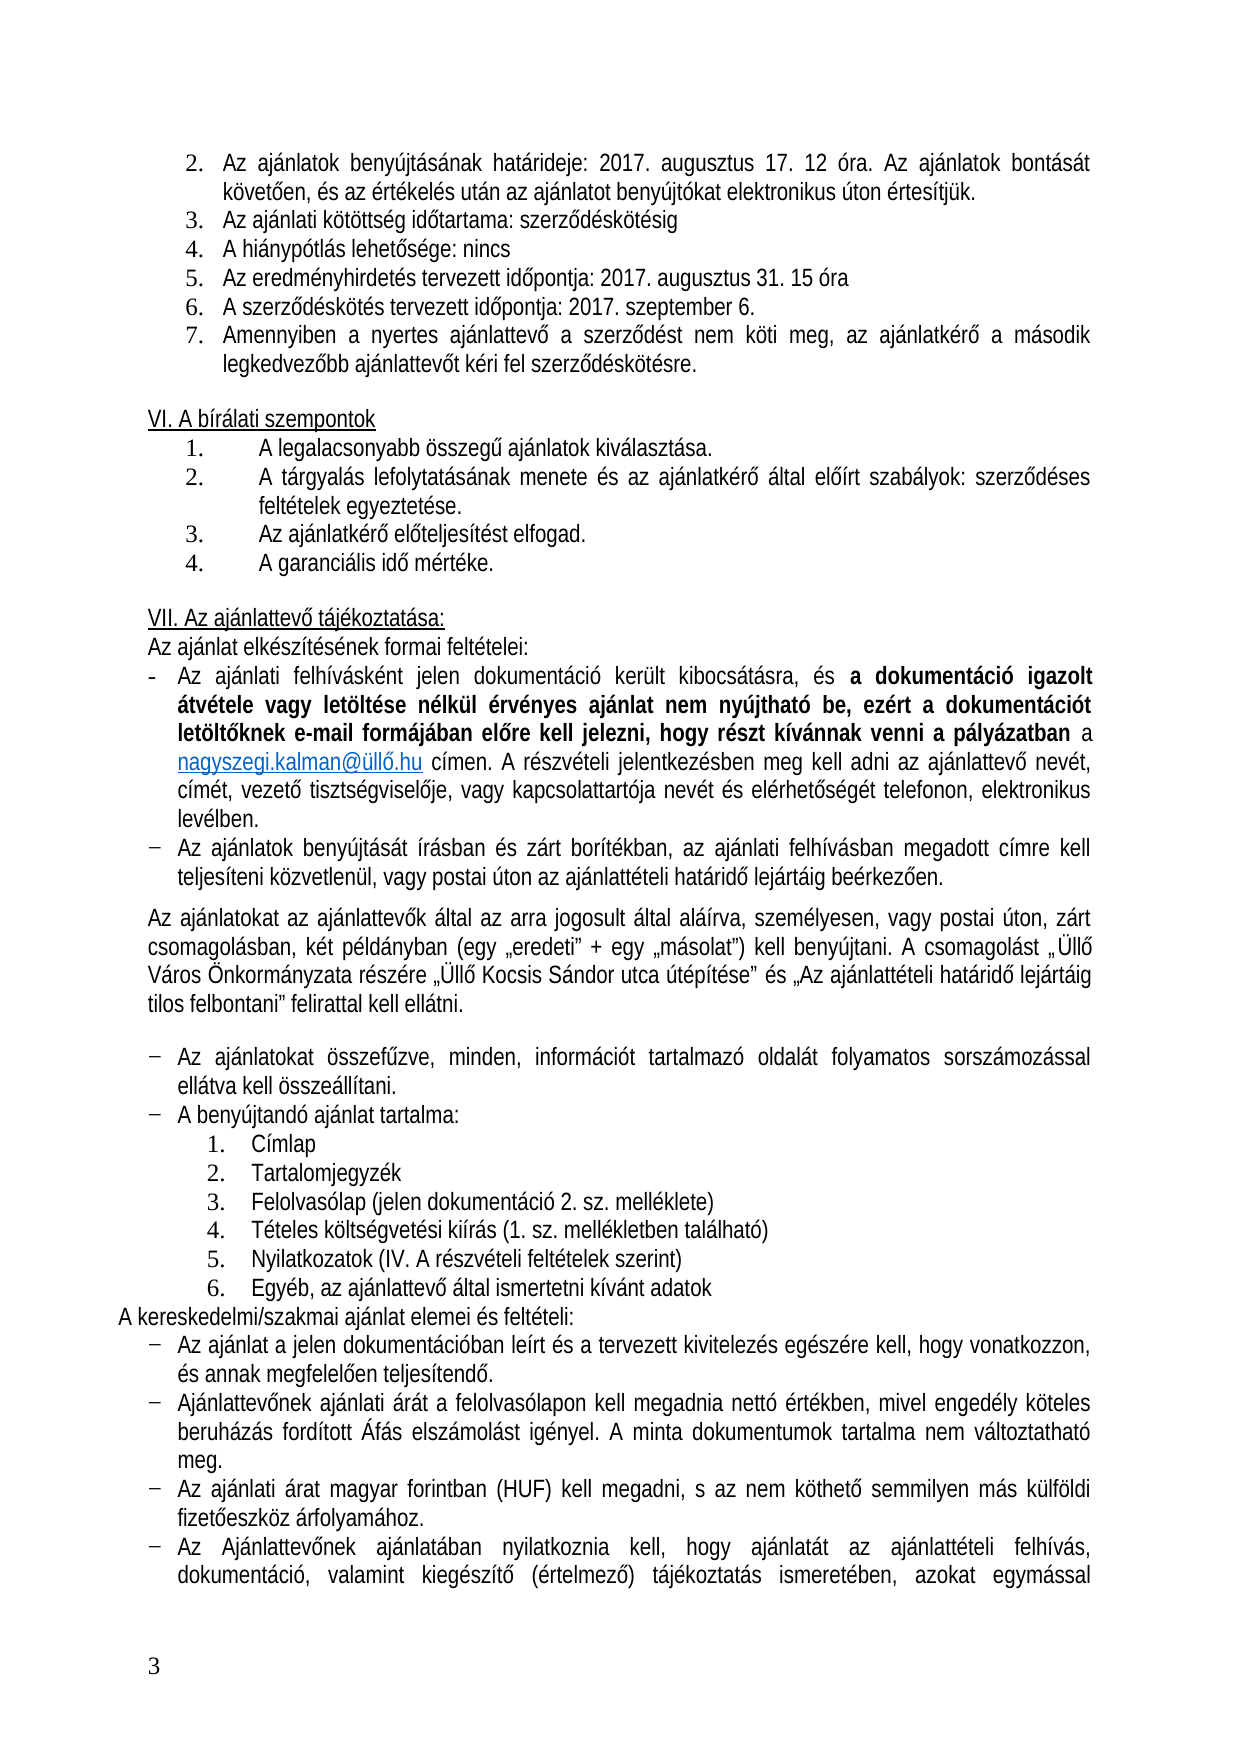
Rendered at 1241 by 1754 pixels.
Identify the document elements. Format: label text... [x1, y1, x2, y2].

text A kereskedelmi/szakmai ajánlat elemei és feltételi: [118, 1302, 1093, 1331]
list Nyilatkozatok (IV. A részvételi feltételek szerint) [207, 1244, 1093, 1273]
text Az ajánlatokat az ajánlattevők által az arra jogosult által aláírva, személyesen, vagy postai úton, zárt csomagolásban, két példányban (egy „eredeti” + egy „másolat”) kell benyújtani. A csomagolást „Üllő Város Önkormányzata részére „Üllő Kocsis Sándor utca útépítése” és „Az ajánlattételi határidő lejártáig tilos felbontani” felirattal kell ellátni. [148, 903, 1093, 1017]
list Felolvasólap (jelen dokumentáció 2. sz. melléklete) [207, 1186, 1093, 1215]
subtitle VII. Az ajánlattevő tájékoztatása: [148, 603, 1087, 632]
list Az ajánlati árat magyar forintban (HUF) kell megadni, s az nem köthető semmilyen más külföldi fizetőeszköz árfolyamához. [148, 1474, 1093, 1532]
list Az ajánlatokat összefűzve, minden, információt tartalmazó oldalát folyamatos sorszámozással ellátva kell összeállítani. [148, 1042, 1093, 1100]
list Az ajánlatok benyújtásának határideje: 2017. augusztus 17. 12 óra. Az ajánlatok bontását követően, és az értékelés után az ajánlatot benyújtókat elektronikus úton értesítjük. [185, 148, 1093, 205]
list Címlap [207, 1129, 1093, 1158]
subtitle VI. A bírálati szempontok [148, 404, 1087, 433]
list A legalacsonyabb összegű ajánlatok kiválasztása. [185, 433, 1093, 462]
list Az ajánlati felhívásként jelen dokumentáció került kibocsátásra, és a dokumentáció igazolt átvétele vagy letöltése nélkül érvényes ajánlat nem nyújtható be, ezért a dokumentációt letöltőknek e-mail formájában előre kell jelezni, hogy részt kívánnak venni a pályázatban a nagyszegi.kalman@üllő.hu címen. A részvételi jelentkezésben meg kell adni az ajánlattevő nevét, címét, vezető tisztségviselője, vagy kapcsolattartója nevét és elérhetőségét telefonon, elektronikus levélben. [148, 661, 1093, 833]
list Tartalomjegyzék [207, 1158, 1093, 1186]
list A hiánypótlás lehetősége: nincs [185, 234, 1093, 263]
list Az ajánlati kötöttség időtartama: szerződéskötésig [185, 205, 1093, 234]
list A szerződéskötés tervezett időpontja: 2017. szeptember 6. [185, 292, 1093, 321]
list A garanciális idő mértéke. [185, 548, 1093, 577]
list Az Ajánlattevőnek ajánlatában nyilatkoznia kell, hogy ajánlatát az ajánlattételi felhívás, dokumentáció, valamint kiegészítő (értelmező) tájékoztatás ismeretében, azokat egymással [148, 1532, 1093, 1589]
list Tételes költségvetési kiírás (1. sz. mellékletben található) [207, 1215, 1093, 1244]
list Az ajánlatkérő előteljesítést elfogad. [185, 519, 1093, 548]
list A tárgyalás lefolytatásának menete és az ajánlatkérő által előírt szabályok: szerződéses feltételek egyeztetése. [185, 462, 1093, 519]
list Az ajánlat a jelen dokumentációban leírt és a tervezett kivitelezés egészére kell, hogy vonatkozzon, és annak megfelelően teljesítendő. [148, 1331, 1093, 1388]
list Az eredményhirdetés tervezett időpontja: 2017. augusztus 31. 15 óra [185, 263, 1093, 292]
list A benyújtandó ajánlat tartalma: [148, 1100, 1093, 1129]
list Ajánlattevőnek ajánlati árát a felolvasólapon kell megadnia nettó értékben, mivel engedély köteles beruházás fordított Áfás elszámolást igényel. A minta dokumentumok tartalma nem változtatható meg. [148, 1388, 1093, 1474]
list Amennyiben a nyertes ajánlattevő a szerződést nem köti meg, az ajánlatkérő a második legkedvezőbb ajánlattevőt kéri fel szerződéskötésre. [185, 321, 1093, 378]
list Egyéb, az ajánlattevő által ismertetni kívánt adatok [207, 1273, 1093, 1302]
list Az ajánlatok benyújtását írásban és zárt borítékban, az ajánlati felhívásban megadott címre kell teljesíteni közvetlenül, vagy postai úton az ajánlattételi határidő lejártáig beérkezően. [148, 833, 1093, 890]
text Az ajánlat elkészítésének formai feltételei: [148, 632, 1093, 661]
